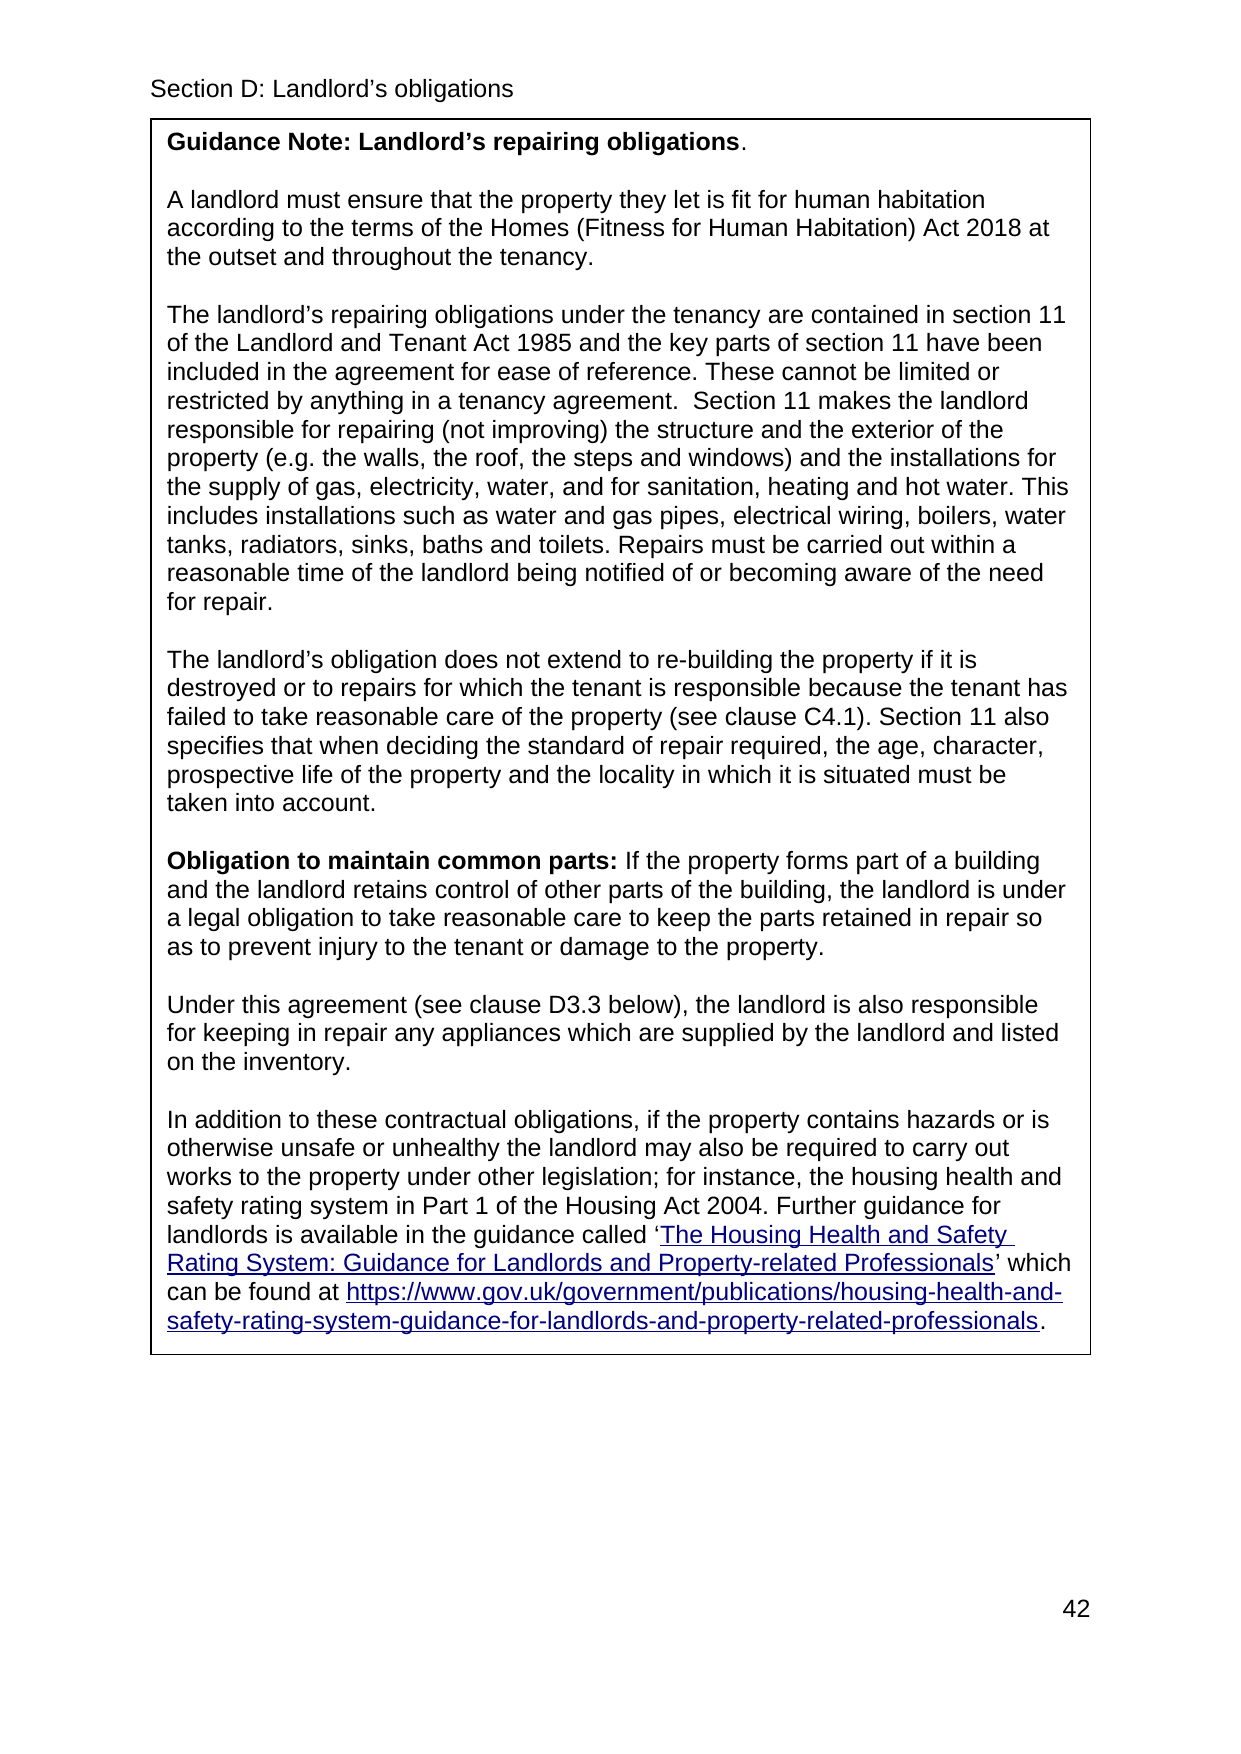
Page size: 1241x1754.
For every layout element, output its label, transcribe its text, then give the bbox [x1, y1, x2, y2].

text Under this agreement (see clause D3.3 below), the landlord is also responsible for keeping in repair any appliances which are supplied by the landlord and listed on the inventory. [167, 990, 1075, 1076]
text The landlord’s repairing obligations under the tenancy are contained in section 11 of the Landlord and Tenant Act 1985 and the key parts of section 11 have been included in the agreement for ease of reference. These cannot be limited or restricted by anything in a tenancy agreement. Section 11 makes the landlord responsible for repairing (not improving) the structure and the exterior of the property (e.g. the walls, the roof, the steps and windows) and the installations for the supply of gas, electricity, water, and for sanitation, heating and hot water. This includes installations such as water and gas pipes, electrical wiring, boilers, water tanks, radiators, sinks, baths and toilets. Repairs must be carried out within a reasonable time of the landlord being notified of or becoming aware of the need for repair. [167, 300, 1075, 616]
text A landlord must ensure that the property they let is fit for human habitation according to the terms of the Homes (Fitness for Human Habitation) Act 2018 at the outset and throughout the tenancy. [167, 185, 1075, 271]
text In addition to these contractual obligations, if the property contains hazards or is otherwise unsafe or unhealthy the landlord may also be required to carry out works to the property under other legislation; for instance, the housing health and safety rating system in Part 1 of the Housing Act 2004. Further guidance for landlords is available in the guidance called ‘The Housing Health and Safety Rating System: Guidance for Landlords and Property-related Professionals’ which can be found at https://www.gov.uk/government/publications/housing-health-and-safety-rating-system-guidance-for-landlords-and-property-related-professionals. [167, 1105, 1075, 1335]
text Guidance Note: Landlord’s repairing obligations. [167, 127, 1075, 156]
text Obligation to maintain common parts: If the property forms part of a building and the landlord retains control of other parts of the building, the landlord is under a legal obligation to take reasonable care to keep the parts retained in repair so as to prevent injury to the tenant or damage to the property. [167, 846, 1075, 961]
text The landlord’s obligation does not extend to re-building the property if it is destroyed or to repairs for which the tenant is responsible because the tenant has failed to take reasonable care of the property (see clause C4.1). Section 11 also specifies that when deciding the standard of repair required, the age, character, prospective life of the property and the locality in which it is situated must be taken into account. [167, 645, 1075, 817]
